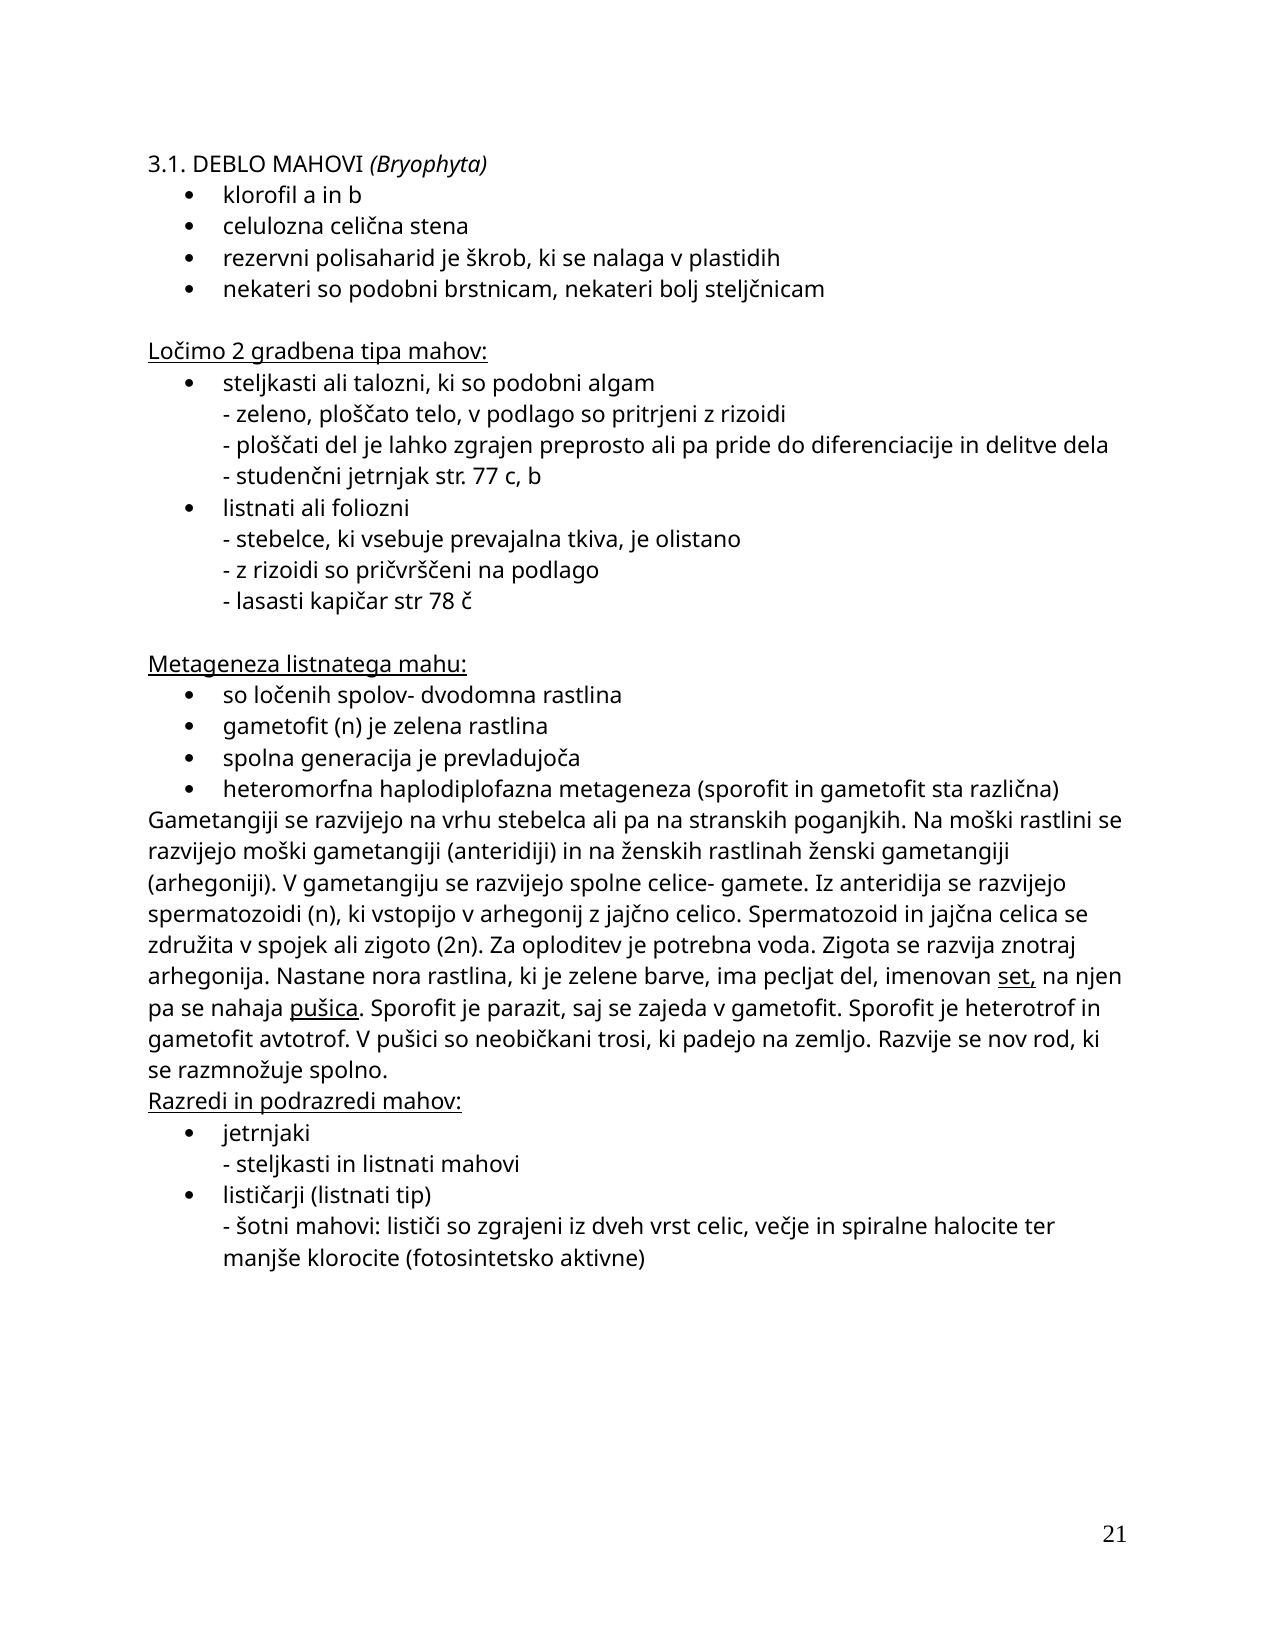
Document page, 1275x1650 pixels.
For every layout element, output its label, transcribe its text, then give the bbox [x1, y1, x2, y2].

list listnati ali foliozni [185, 491, 1127, 523]
list - z rizoidi so pričvrščeni na podlago [223, 554, 1127, 585]
text Metageneza listnatega mahu: [148, 648, 1127, 679]
text Razredi in podrazredi mahov: [148, 1085, 1127, 1116]
text Ločimo 2 gradbena tipa mahov: [148, 335, 1127, 366]
list celulozna celična stena [185, 210, 1127, 241]
list nekateri so podobni brstnicam, nekateri bolj steljčnicam [185, 273, 1127, 304]
list - šotni mahovi: lističi so zgrajeni iz dveh vrst celic, večje in spiralne halocite ter manjše klorocite (fotosintetsko aktivne) [223, 1210, 1127, 1273]
list so ločenih spolov- dvodomna rastlina [185, 679, 1127, 710]
list heteromorfna haplodiplofazna metageneza (sporofit in gametofit sta različna) [185, 773, 1127, 804]
list jetrnjaki [185, 1116, 1127, 1148]
list - stebelce, ki vsebuje prevajalna tkiva, je olistano [223, 523, 1127, 554]
list - steljkasti in listnati mahovi [223, 1148, 1127, 1179]
list spolna generacija je prevladujoča [185, 741, 1127, 773]
list - studenčni jetrnjak str. 77 c, b [223, 460, 1127, 491]
list - lasasti kapičar str 78 č [223, 585, 1127, 616]
list gametofit (n) je zelena rastlina [185, 710, 1127, 741]
list lističarji (listnati tip) [185, 1179, 1127, 1210]
list rezervni polisaharid je škrob, ki se nalaga v plastidih [185, 241, 1127, 273]
list steljkasti ali talozni, ki so podobni algam [185, 366, 1127, 398]
text Gametangiji se razvijejo na vrhu stebelca ali pa na stranskih poganjkih. Na moški rastlini se razvijejo moški gametangiji (anteridiji) in na ženskih rastlinah ženski gametangiji (arhegoniji). V gametangiju se razvijejo spolne celice- gamete. Iz anteridija se razvijejo spermatozoidi (n), ki vstopijo v arhegonij z jajčno celico. Spermatozoid in jajčna celica se združita v spojek ali zigoto (2n). Za oploditev je potrebna voda. Zigota se razvija znotraj arhegonija. Nastane nora rastlina, ki je zelene barve, ima pecljat del, imenovan set, na njen pa se nahaja pušica. Sporofit je parazit, saj se zajeda v gametofit. Sporofit je heterotrof in gametofit avtotrof. V pušici so neobičkani trosi, ki padejo na zemljo. Razvije se nov rod, ki se razmnožuje spolno. [148, 804, 1127, 1085]
list - ploščati del je lahko zgrajen preprosto ali pa pride do diferenciacije in delitve dela [223, 429, 1127, 460]
text 3.1. DEBLO MAHOVI (Bryophyta) [148, 148, 1127, 179]
list klorofil a in b [185, 179, 1127, 210]
list - zeleno, ploščato telo, v podlago so pritrjeni z rizoidi [223, 398, 1127, 429]
